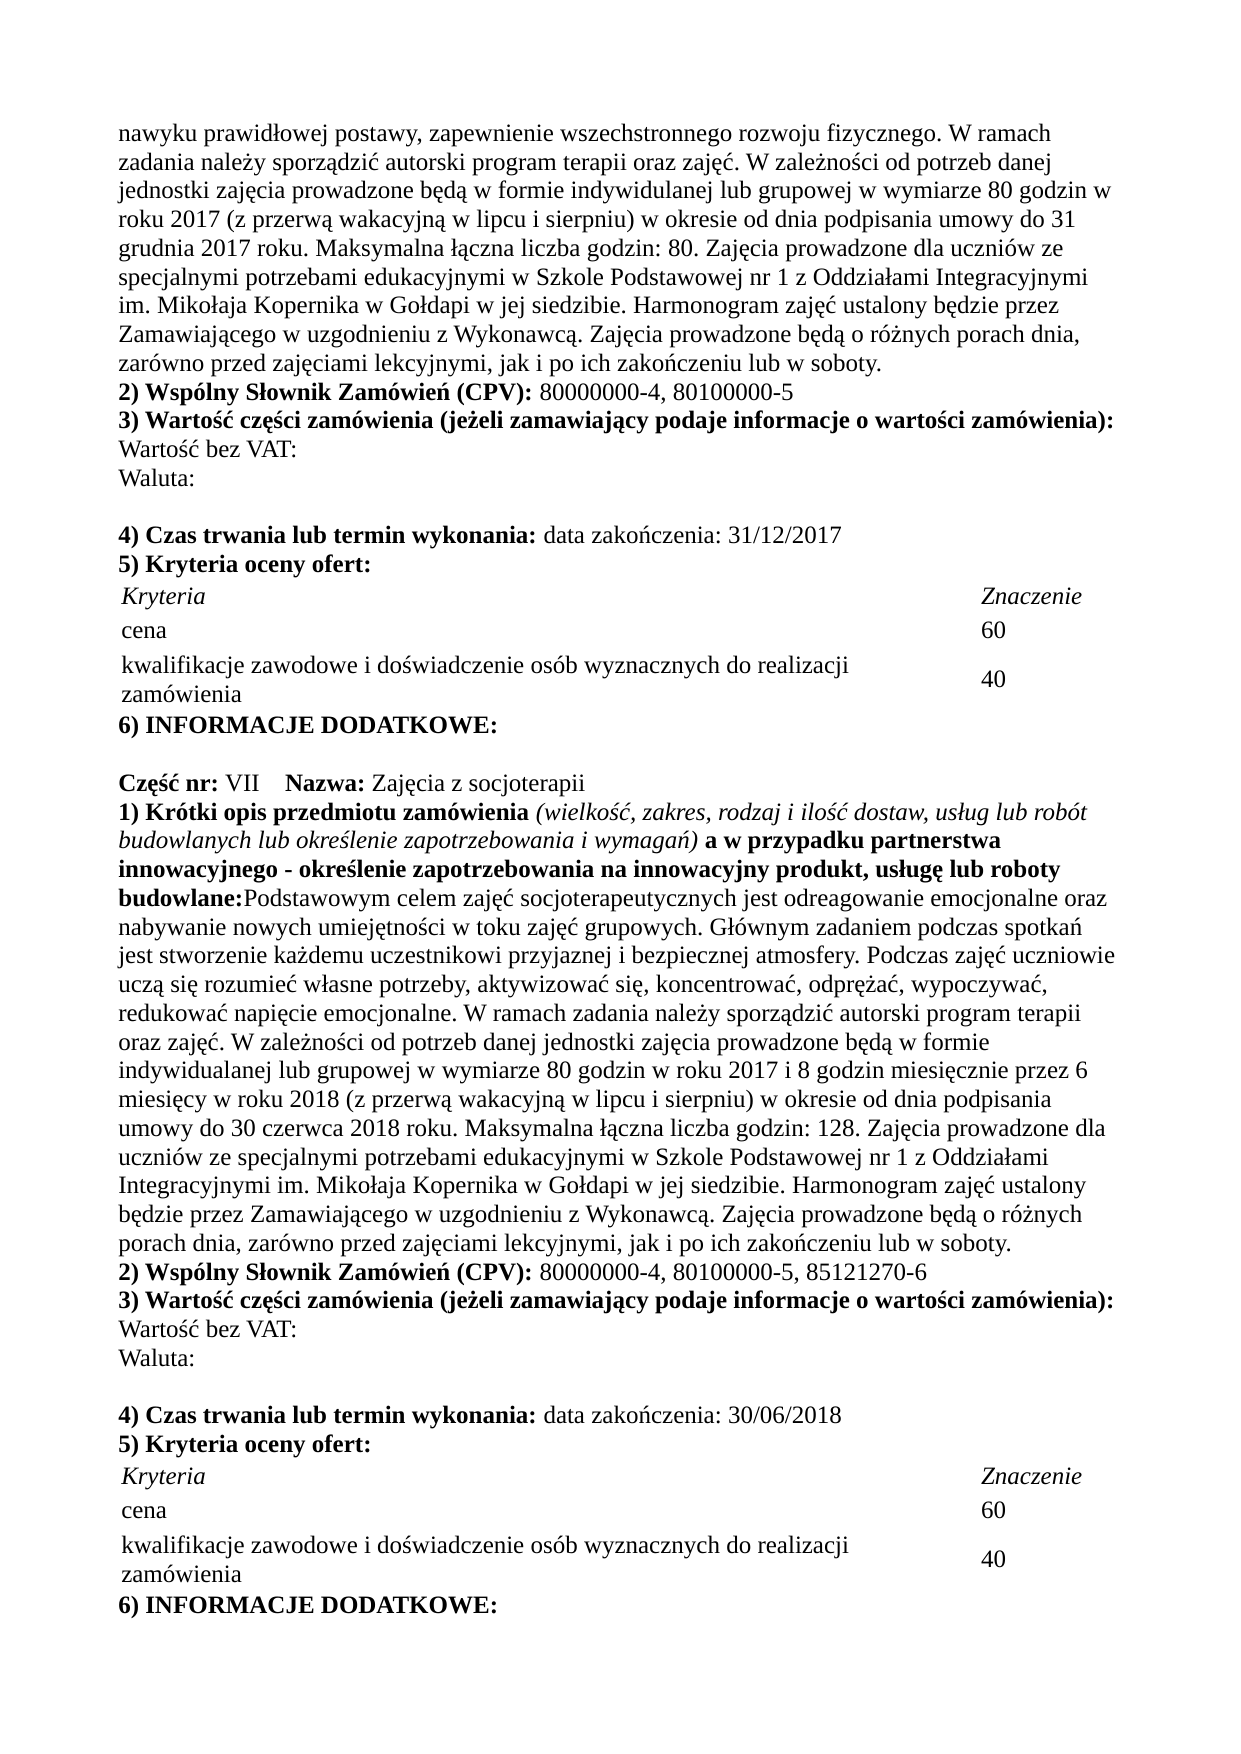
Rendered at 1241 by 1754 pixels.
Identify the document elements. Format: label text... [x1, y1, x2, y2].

table_cell cena [118, 1493, 978, 1527]
text 1) Krótki opis przedmiotu zamówienia (wielkość, zakres, rodzaj i ilość dostaw, usług lub robót budowlanych lub określenie zapotrzebowania i wymagań) a w przypadku partnerstwa innowacyjnego - określenie zapotrzebowania na innowacyjny produkt, usługę lub roboty budowlane:Podstawowym celem zajęć socjoterapeutycznych jest odreagowanie emocjonalne oraz nabywanie nowych umiejętności w toku zajęć grupowych. Głównym zadaniem podczas spotkań jest stworzenie każdemu uczestnikowi przyjaznej i bezpiecznej atmosfery. Podczas zajęć uczniowie uczą się rozumieć własne potrzeby, aktywizować się, koncentrować, odprężać, wypoczywać, redukować napięcie emocjonalne. W ramach zadania należy sporządzić autorski program terapii oraz zajęć. W zależności od potrzeb danej jednostki zajęcia prowadzone będą w formie indywidualanej lub grupowej w wymiarze 80 godzin w roku 2017 i 8 godzin miesięcznie przez 6 miesięcy w roku 2018 (z przerwą wakacyjną w lipcu i sierpniu) w okresie od dnia podpisania umowy do 30 czerwca 2018 roku. Maksymalna łączna liczba godzin: 128. Zajęcia prowadzone dla uczniów ze specjalnymi potrzebami edukacyjnymi w Szkole Podstawowej nr 1 z Oddziałami Integracyjnymi im. Mikołaja Kopernika w Gołdapi w jej siedzibie. Harmonogram zajęć ustalony będzie przez Zamawiającego w uzgodnieniu z Wykonawcą. Zajęcia prowadzone będą o różnych porach dnia, zarówno przed zajęciami lekcyjnymi, jak i po ich zakończeniu lub w soboty. 2) Wspólny Słownik Zamówień (CPV): 80000000-4, 80100000-5, 85121270-6 3) Wartość części zamówienia (jeżeli zamawiający podaje informacje o wartości zamówienia): Wartość bez VAT: Waluta: [118, 797, 1122, 1372]
table_cell kwalifikacje zawodowe i doświadczenie osób wyznacznych do realizacji zamówienia [118, 1527, 978, 1591]
table_cell 40 [978, 1527, 1095, 1591]
text Część nr: VII Nazwa: Zajęcia z socjoterapii [118, 768, 1122, 797]
text nawyku prawidłowej postawy, zapewnienie wszechstronnego rozwoju fizycznego. W ramach zadania należy sporządzić autorski program terapii oraz zajęć. W zależności od potrzeb danej jednostki zajęcia prowadzone będą w formie indywidulanej lub grupowej w wymiarze 80 godzin w roku 2017 (z przerwą wakacyjną w lipcu i sierpniu) w okresie od dnia podpisania umowy do 31 grudnia 2017 roku. Maksymalna łączna liczba godzin: 80. Zajęcia prowadzone dla uczniów ze specjalnymi potrzebami edukacyjnymi w Szkole Podstawowej nr 1 z Oddziałami Integracyjnymi im. Mikołaja Kopernika w Gołdapi w jej siedzibie. Harmonogram zajęć ustalony będzie przez Zamawiającego w uzgodnieniu z Wykonawcą. Zajęcia prowadzone będą o różnych porach dnia, zarówno przed zajęciami lekcyjnymi, jak i po ich zakończeniu lub w soboty. 2) Wspólny Słownik Zamówień (CPV): 80000000-4, 80100000-5 3) Wartość części zamówienia (jeżeli zamawiający podaje informacje o wartości zamówienia): Wartość bez VAT: Waluta: [118, 118, 1122, 492]
table_header Kryteria [118, 1458, 978, 1493]
table_header Znaczenie [978, 578, 1095, 613]
table_cell 40 [978, 647, 1095, 711]
table_header Znaczenie [978, 1458, 1095, 1493]
text 4) Czas trwania lub termin wykonania: data zakończenia: 30/06/2018 5) Kryteria oceny ofert: [118, 1372, 1122, 1458]
table_header Kryteria [118, 578, 978, 613]
table_cell cena [118, 613, 978, 647]
table_cell 60 [978, 1493, 1095, 1527]
text 6) INFORMACJE DODATKOWE: [118, 711, 1122, 739]
table_cell kwalifikacje zawodowe i doświadczenie osób wyznacznych do realizacji zamówienia [118, 647, 978, 711]
text 6) INFORMACJE DODATKOWE: [118, 1591, 1122, 1619]
text 4) Czas trwania lub termin wykonania: data zakończenia: 31/12/2017 5) Kryteria oceny ofert: [118, 492, 1122, 578]
table_cell 60 [978, 613, 1095, 647]
